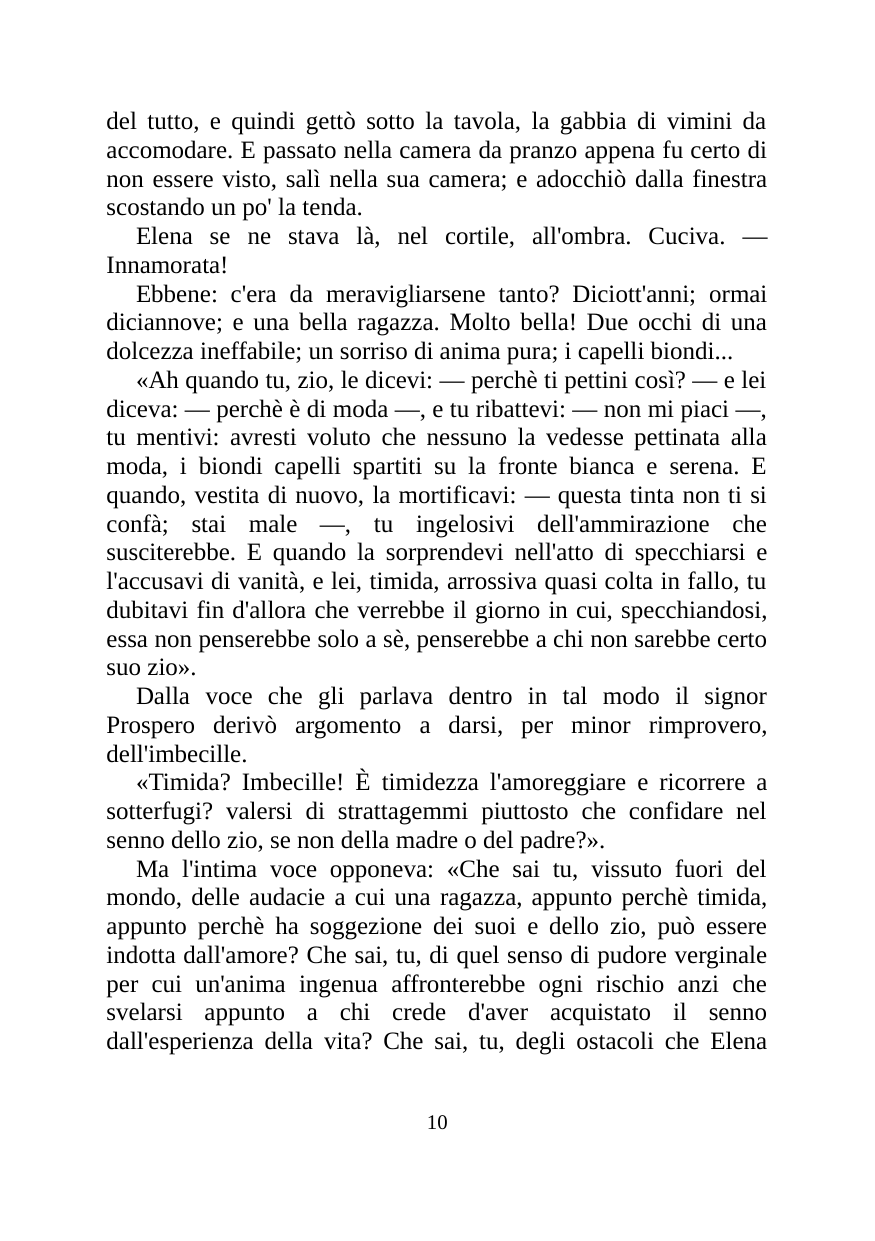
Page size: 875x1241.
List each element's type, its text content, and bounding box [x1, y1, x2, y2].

text Elena se ne stava là, nel cortile, all'ombra. Cuciva. — Innamorata! [106, 221, 768, 279]
text Ebbene: c'era da meravigliarsene tanto? Diciott'anni; ormai diciannove; e una bella ragazza. Molto bella! Due occhi di una dolcezza ineffabile; un sorriso di anima pura; i capelli biondi... [106, 279, 768, 365]
text del tutto, e quindi gettò sotto la tavola, la gabbia di vimini da accomodare. E passato nella camera da pranzo appena fu certo di non essere visto, salì nella sua camera; e adocchiò dalla finestra scostando un po' la tenda. [106, 106, 768, 221]
text «Ah quando tu, zio, le dicevi: — perchè ti pettini così? — e lei diceva: — perchè è di moda —, e tu ribattevi: — non mi piaci —, tu mentivi: avresti voluto che nessuno la vedesse pettinata alla moda, i biondi capelli spartiti su la fronte bianca e serena. E quando, vestita di nuovo, la mortificavi: — questa tinta non ti si confà; stai male —, tu ingelosivi dell'ammirazione che susciterebbe. E quando la sorprendevi nell'atto di specchiarsi e l'accusavi di vanità, e lei, timida, arrossiva quasi colta in fallo, tu dubitavi fin d'allora che verrebbe il giorno in cui, specchiandosi, essa non penserebbe solo a sè, penserebbe a chi non sarebbe certo suo zio». [106, 365, 768, 681]
text «Timida? Imbecille! È timidezza l'amoreggiare e ricorrere a sotterfugi? valersi di strattagemmi piuttosto che confidare nel senno dello zio, se non della madre o del padre?». [106, 767, 768, 854]
text Dalla voce che gli parlava dentro in tal modo il signor Prospero derivò argomento a darsi, per minor rimprovero, dell'imbecille. [106, 681, 768, 767]
text Ma l'intima voce opponeva: «Che sai tu, vissuto fuori del mondo, delle audacie a cui una ragazza, appunto perchè timida, appunto perchè ha soggezione dei suoi e dello zio, può essere indotta dall'amore? Che sai, tu, di quel senso di pudore verginale per cui un'anima ingenua affronterebbe ogni rischio anzi che svelarsi appunto a chi crede d'aver acquistato il senno dall'esperienza della vita? Che sai, tu, degli ostacoli che Elena [106, 854, 768, 1055]
